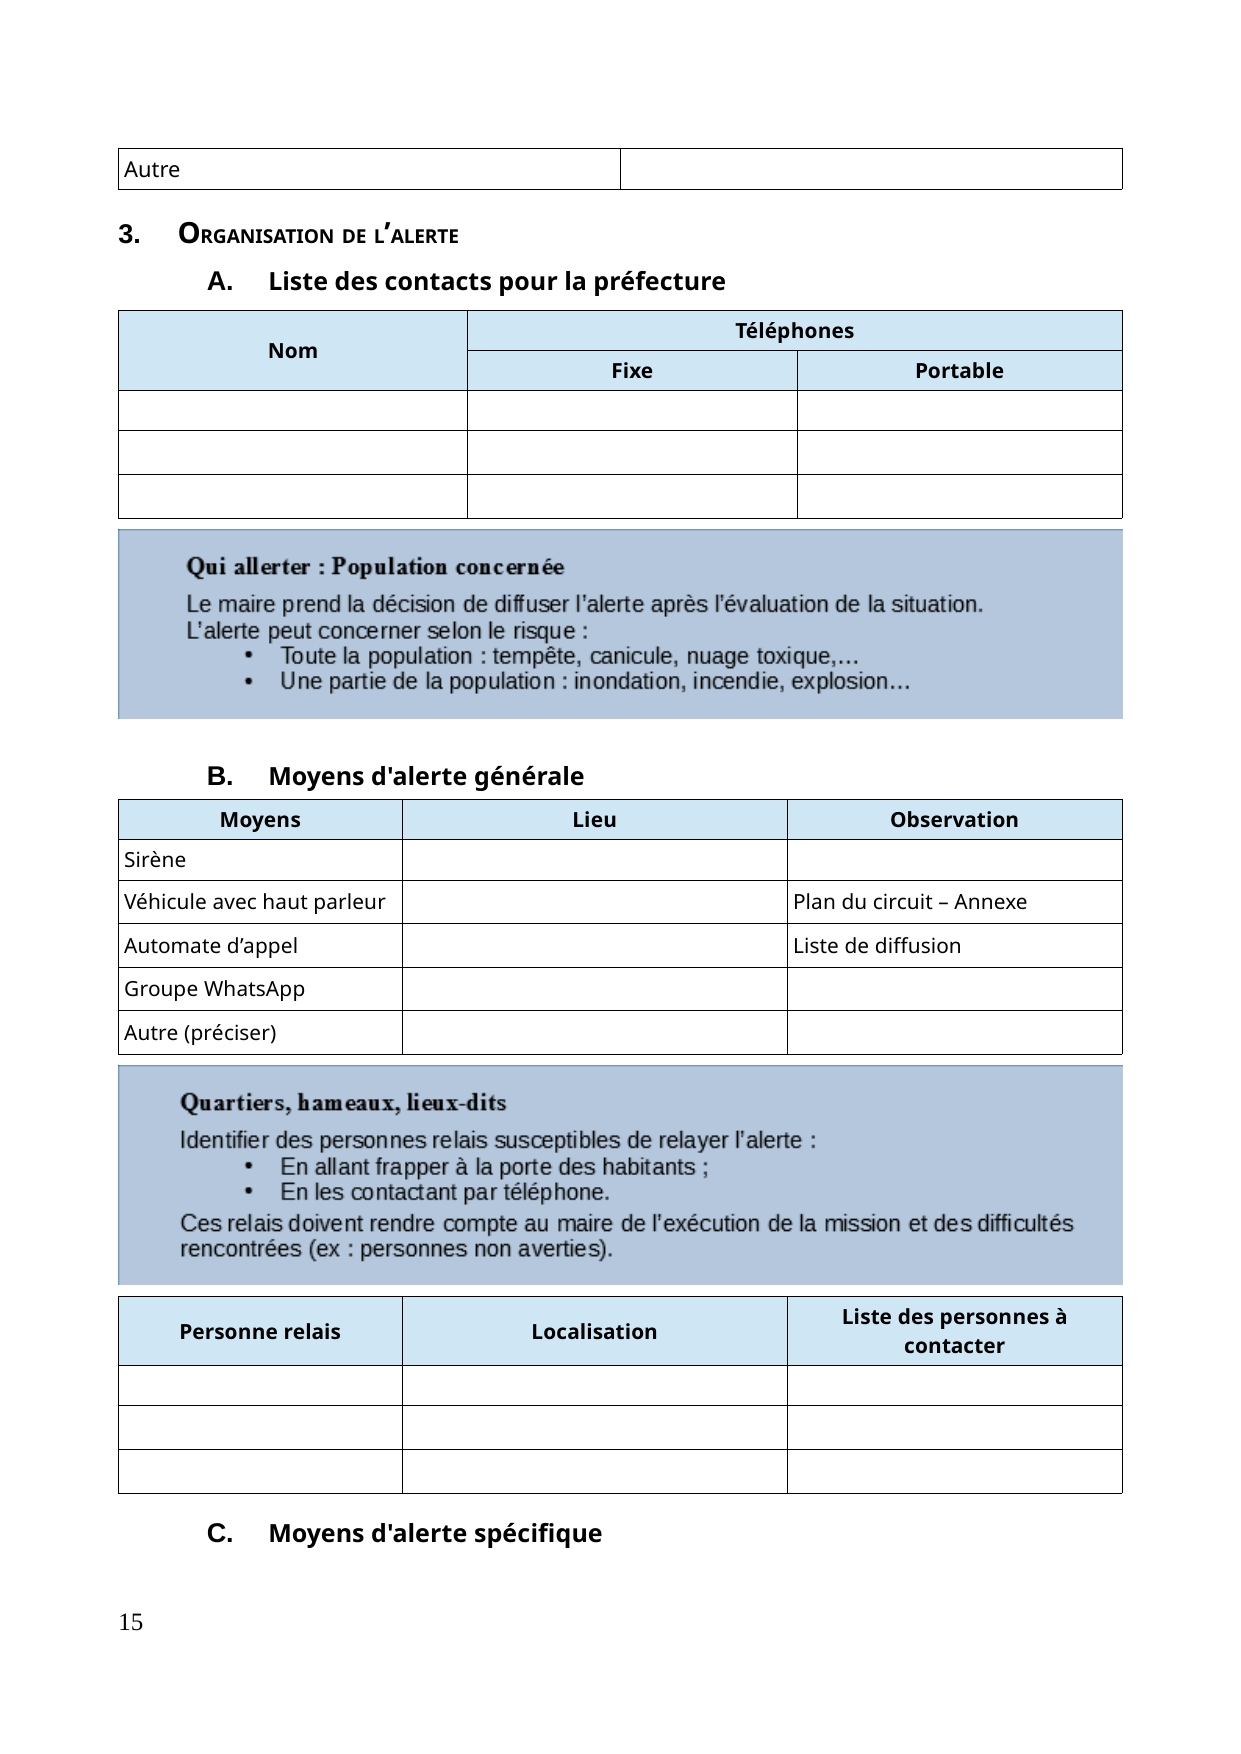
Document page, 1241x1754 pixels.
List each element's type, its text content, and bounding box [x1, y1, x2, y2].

picture [118, 1065, 1123, 1285]
table_cell [119, 391, 467, 430]
table_header Téléphones [468, 311, 1122, 350]
table_cell [468, 475, 797, 517]
table_cell Liste de diffusion [788, 924, 1122, 967]
table_cell [119, 1406, 402, 1449]
table_cell [119, 1366, 402, 1405]
table_cell [788, 1406, 1122, 1449]
table_header Observation [788, 800, 1122, 839]
picture [118, 529, 1123, 719]
table_cell [119, 475, 467, 517]
table_cell Plan du circuit – Annexe [788, 881, 1122, 923]
table_cell [788, 1450, 1122, 1492]
subtitle Moyens d'alerte générale [207, 759, 1122, 793]
subtitle Organisation de l’alerte [118, 213, 1122, 252]
table_cell [403, 881, 787, 923]
table_cell [403, 840, 787, 879]
table_cell [788, 840, 1122, 879]
table_cell Autre (préciser) [119, 1011, 402, 1054]
table_header Liste des personnes à contacter [788, 1297, 1122, 1365]
table_cell [798, 391, 1122, 430]
table_cell [468, 431, 797, 474]
table_cell [119, 1450, 402, 1492]
table_cell Portable [798, 351, 1122, 390]
table_cell [798, 431, 1122, 474]
table_cell Véhicule avec haut parleur [119, 881, 402, 923]
table_header Nom [119, 311, 467, 390]
table_cell [403, 924, 787, 967]
table_cell [788, 1366, 1122, 1405]
table_cell [403, 1406, 787, 1449]
table_header Moyens [119, 800, 402, 839]
table_cell [403, 1011, 787, 1054]
subtitle Liste des contacts pour la préfecture [207, 264, 1122, 298]
table_cell Sirène [119, 840, 402, 879]
table_cell Autre [119, 149, 620, 189]
table_cell [788, 968, 1122, 1010]
table_header Lieu [403, 800, 787, 839]
table_cell [788, 1011, 1122, 1054]
table_cell [403, 968, 787, 1010]
table_cell Fixe [468, 351, 797, 390]
table_cell [468, 391, 797, 430]
table_cell Groupe WhatsApp [119, 968, 402, 1010]
table_header Localisation [403, 1297, 787, 1365]
table_cell [621, 149, 1122, 189]
table_cell [119, 431, 467, 474]
table_header Personne relais [119, 1297, 402, 1365]
table_cell Automate d’appel [119, 924, 402, 967]
subtitle Moyens d'alerte spécifique [207, 1516, 1122, 1550]
table_cell [403, 1366, 787, 1405]
table_cell [798, 475, 1122, 517]
table_cell [403, 1450, 787, 1492]
